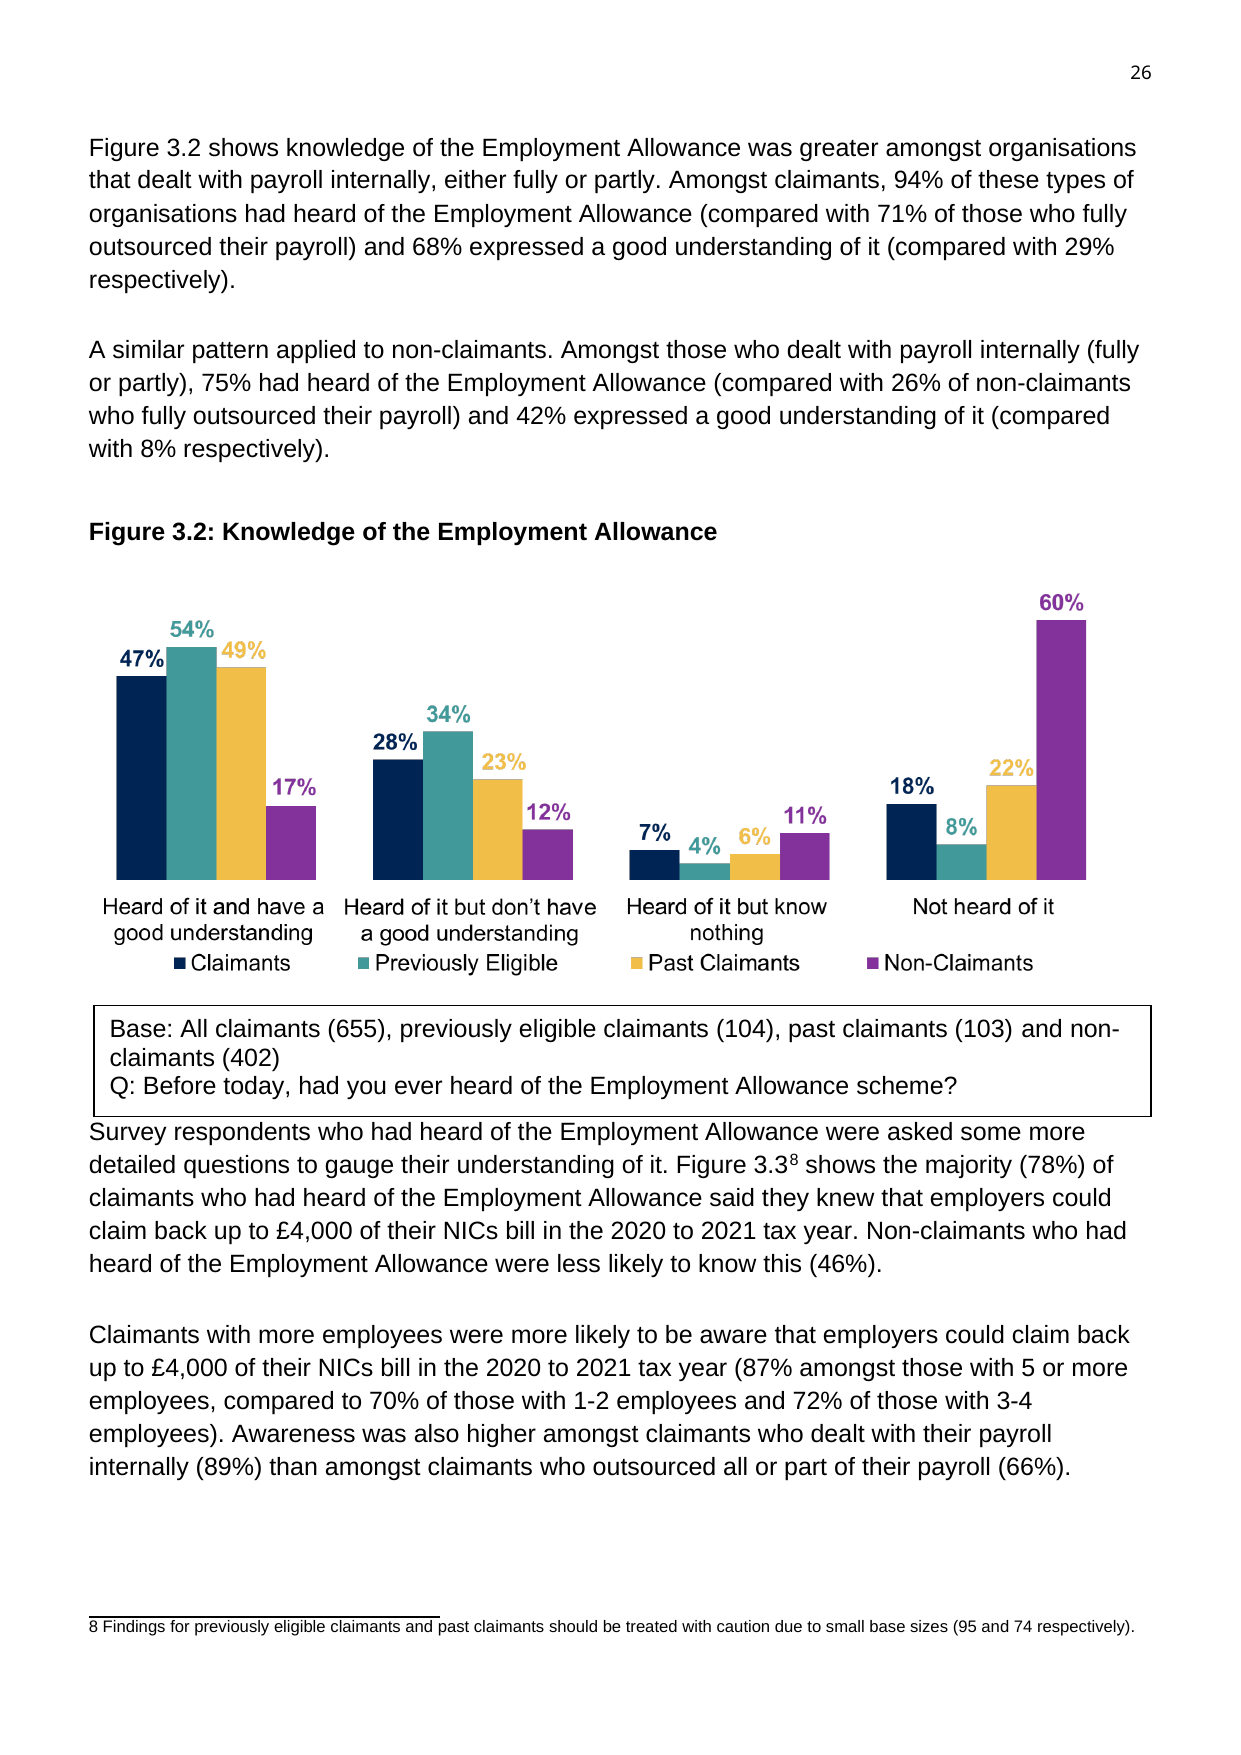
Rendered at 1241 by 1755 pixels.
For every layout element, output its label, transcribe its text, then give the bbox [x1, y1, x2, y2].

text Findings for previously eligible claimants and past claimants should be treated with caution due to small base sizes (95 and 74 respectively). [89, 1617, 1152, 1636]
text Figure 3.2 shows knowledge of the Employment Allowance was greater amongst organisations that dealt with payroll internally, either fully or partly. Amongst claimants, 94% of these types of organisations had heard of the Employment Allowance (compared with 71% of those who fully outsourced their payroll) and 68% expressed a good understanding of it (compared with 29% respectively). [89, 132, 1152, 293]
text Claimants with more employees were more likely to be aware that employers could claim back up to £4,000 of their NICs bill in the 2020 to 2021 tax year (87% amongst those with 5 or more employees, compared to 70% of those with 1-2 employees and 72% of those with 3-4 employees). Awareness was also higher amongst claimants who dealt with their payroll internally (89%) than amongst claimants who outsourced all or part of their payroll (66%). [89, 1320, 1152, 1481]
text Figure 3.2: Knowledge of the Employment Allowance [89, 517, 915, 546]
text Survey respondents who had heard of the Employment Allowance were asked some more detailed questions to gauge their understanding of it. Figure 3.3 shows the majority (78%) of claimants who had heard of the Employment Allowance said they knew that employers could claim back up to £4,000 of their NICs bill in the 2020 to 2021 tax year. Non-claimants who had heard of the Employment Allowance were less likely to know this (46%). [89, 1066, 1152, 1278]
text Q: Before today, had you ever heard of the Employment Allowance scheme? [109, 1071, 1135, 1100]
text A similar pattern applied to non-claimants. Amongst those who dealt with payroll internally (fully or partly), 75% had heard of the Employment Allowance (compared with 26% of non-claimants who fully outsourced their payroll) and 42% expressed a good understanding of it (compared with 8% respectively). [89, 335, 1152, 463]
text Base: All claimants (655), previously eligible claimants (104), past claimants (103) and non-claimants (402) [109, 1014, 1135, 1071]
